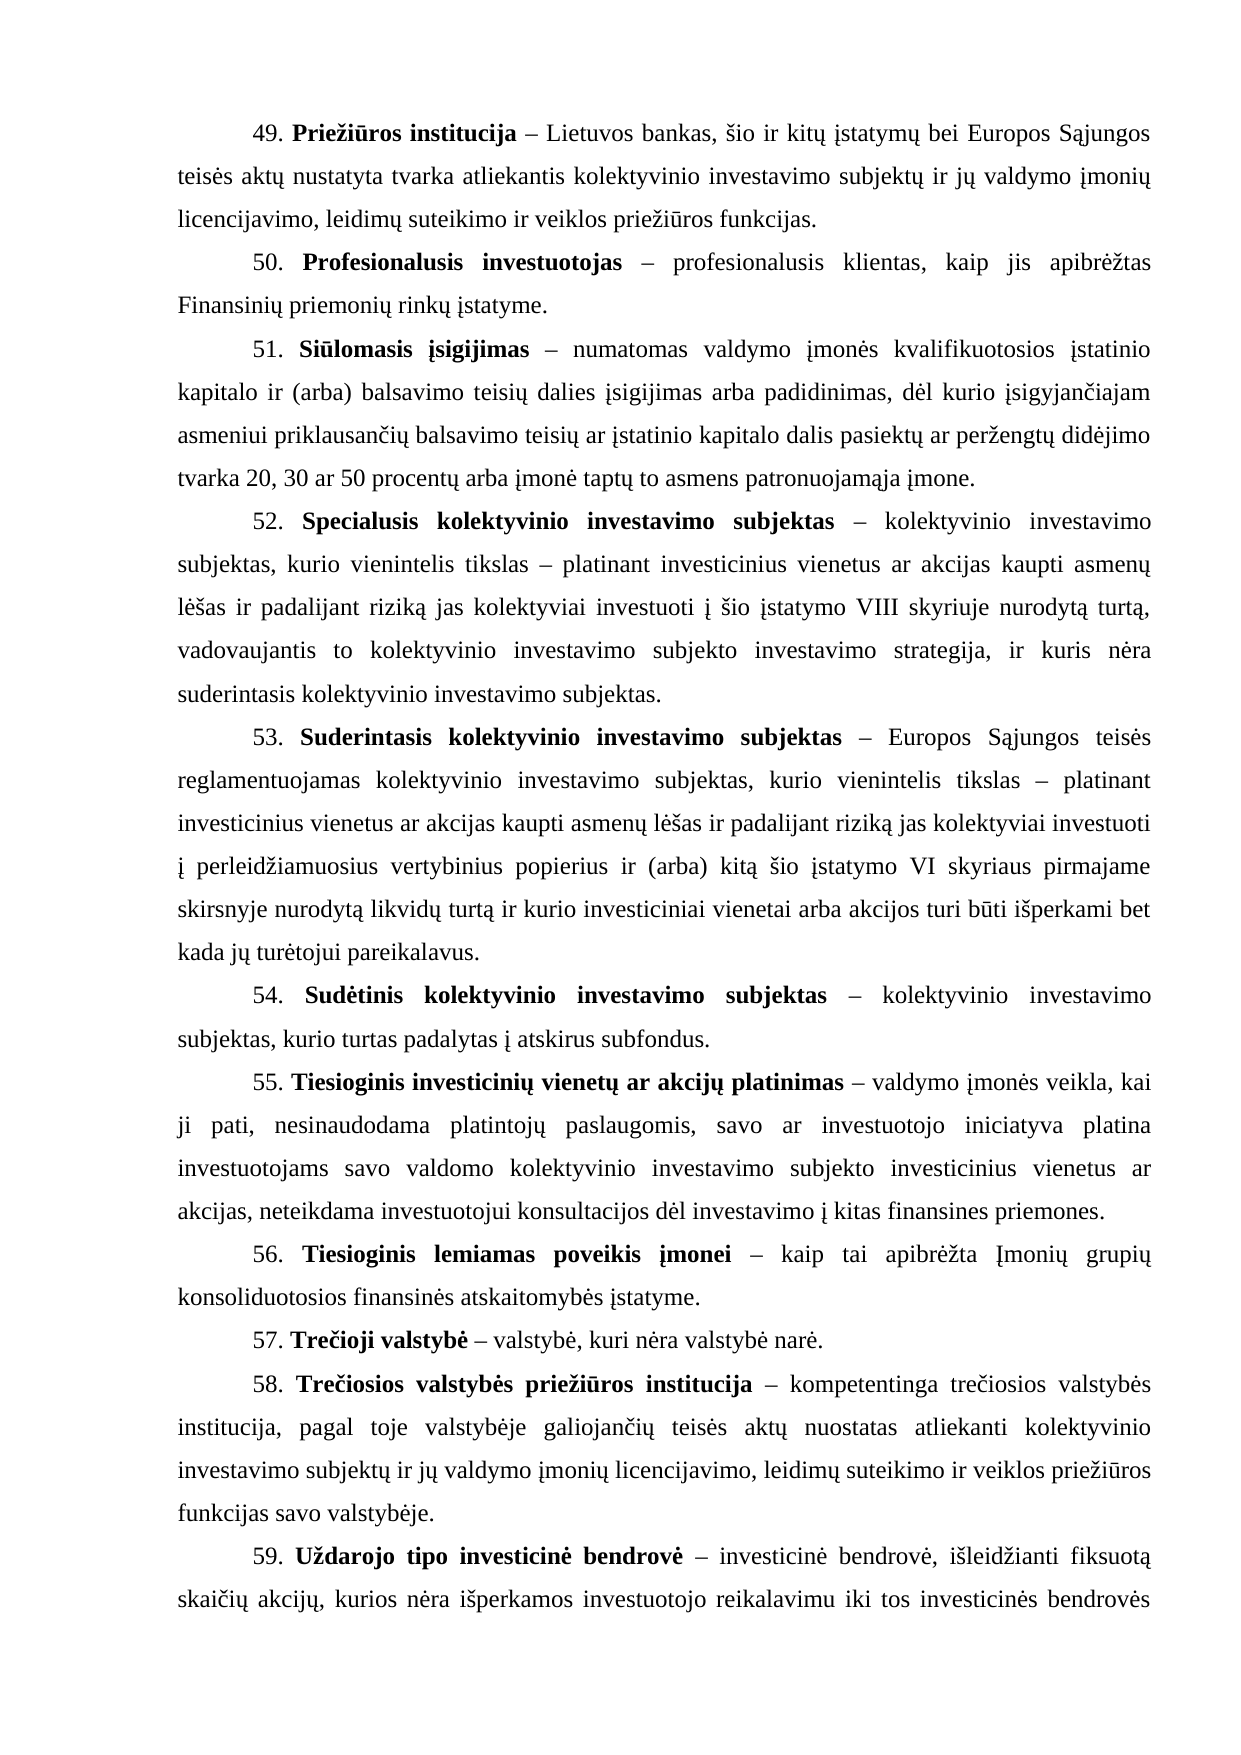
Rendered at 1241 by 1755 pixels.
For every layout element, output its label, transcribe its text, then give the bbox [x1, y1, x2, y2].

text 52. Specialusis kolektyvinio investavimo subjektas – kolektyvinio investavimo subjektas, kurio vienintelis tikslas – platinant investicinius vienetus ar akcijas kaupti asmenų lėšas ir padalijant riziką jas kolektyviai investuoti į šio įstatymo VIII skyriuje nurodytą turtą, vadovaujantis to kolektyvinio investavimo subjekto investavimo strategija, ir kuris nėra suderintasis kolektyvinio investavimo subjektas. [177, 506, 1152, 707]
text 54. Sudėtinis kolektyvinio investavimo subjektas – kolektyvinio investavimo subjektas, kurio turtas padalytas į atskirus subfondus. [177, 981, 1152, 1052]
text 55. Tiesioginis investicinių vienetų ar akcijų platinimas – valdymo įmonės veikla, kai ji pati, nesinaudodama platintojų paslaugomis, savo ar investuotojo iniciatyva platina investuotojams savo valdomo kolektyvinio investavimo subjekto investicinius vienetus ar akcijas, neteikdama investuotojui konsultacijos dėl investavimo į kitas finansines priemones. [177, 1067, 1152, 1225]
text 49. Priežiūros institucija – Lietuvos bankas, šio ir kitų įstatymų bei Europos Sąjungos teisės aktų nustatyta tvarka atliekantis kolektyvinio investavimo subjektų ir jų valdymo įmonių licencijavimo, leidimų suteikimo ir veiklos priežiūros funkcijas. [177, 118, 1152, 233]
text 57. Trečioji valstybė – valstybė, kuri nėra valstybė narė. [177, 1326, 1152, 1354]
text 59. Uždarojo tipo investicinė bendrovė – investicinė bendrovė, išleidžianti fiksuotą skaičių akcijų, kurios nėra išperkamos investuotojo reikalavimu iki tos investicinės bendrovės [177, 1541, 1152, 1613]
text 58. Trečiosios valstybės priežiūros institucija – kompetentinga trečiosios valstybės institucija, pagal toje valstybėje galiojančių teisės aktų nuostatas atliekanti kolektyvinio investavimo subjektų ir jų valdymo įmonių licencijavimo, leidimų suteikimo ir veiklos priežiūros funkcijas savo valstybėje. [177, 1369, 1152, 1527]
text 56. Tiesioginis lemiamas poveikis įmonei – kaip tai apibrėžta Įmonių grupių konsoliduotosios finansinės atskaitomybės įstatyme. [177, 1239, 1152, 1311]
text 51. Siūlomasis įsigijimas – numatomas valdymo įmonės kvalifikuotosios įstatinio kapitalo ir (arba) balsavimo teisių dalies įsigijimas arba padidinimas, dėl kurio įsigyjančiajam asmeniui priklausančių balsavimo teisių ar įstatinio kapitalo dalis pasiektų ar peržengtų didėjimo tvarka 20, 30 ar 50 procentų arba įmonė taptų to asmens patronuojamąja įmone. [177, 334, 1152, 492]
text 53. Suderintasis kolektyvinio investavimo subjektas – Europos Sąjungos teisės reglamentuojamas kolektyvinio investavimo subjektas, kurio vienintelis tikslas – platinant investicinius vienetus ar akcijas kaupti asmenų lėšas ir padalijant riziką jas kolektyviai investuoti į perleidžiamuosius vertybinius popierius ir (arba) kitą šio įstatymo VI skyriaus pirmajame skirsnyje nurodytą likvidų turtą ir kurio investiciniai vienetai arba akcijos turi būti išperkami bet kada jų turėtojui pareikalavus. [177, 722, 1152, 966]
text 50. Profesionalusis investuotojas – profesionalusis klientas, kaip jis apibrėžtas Finansinių priemonių rinkų įstatyme. [177, 247, 1152, 319]
